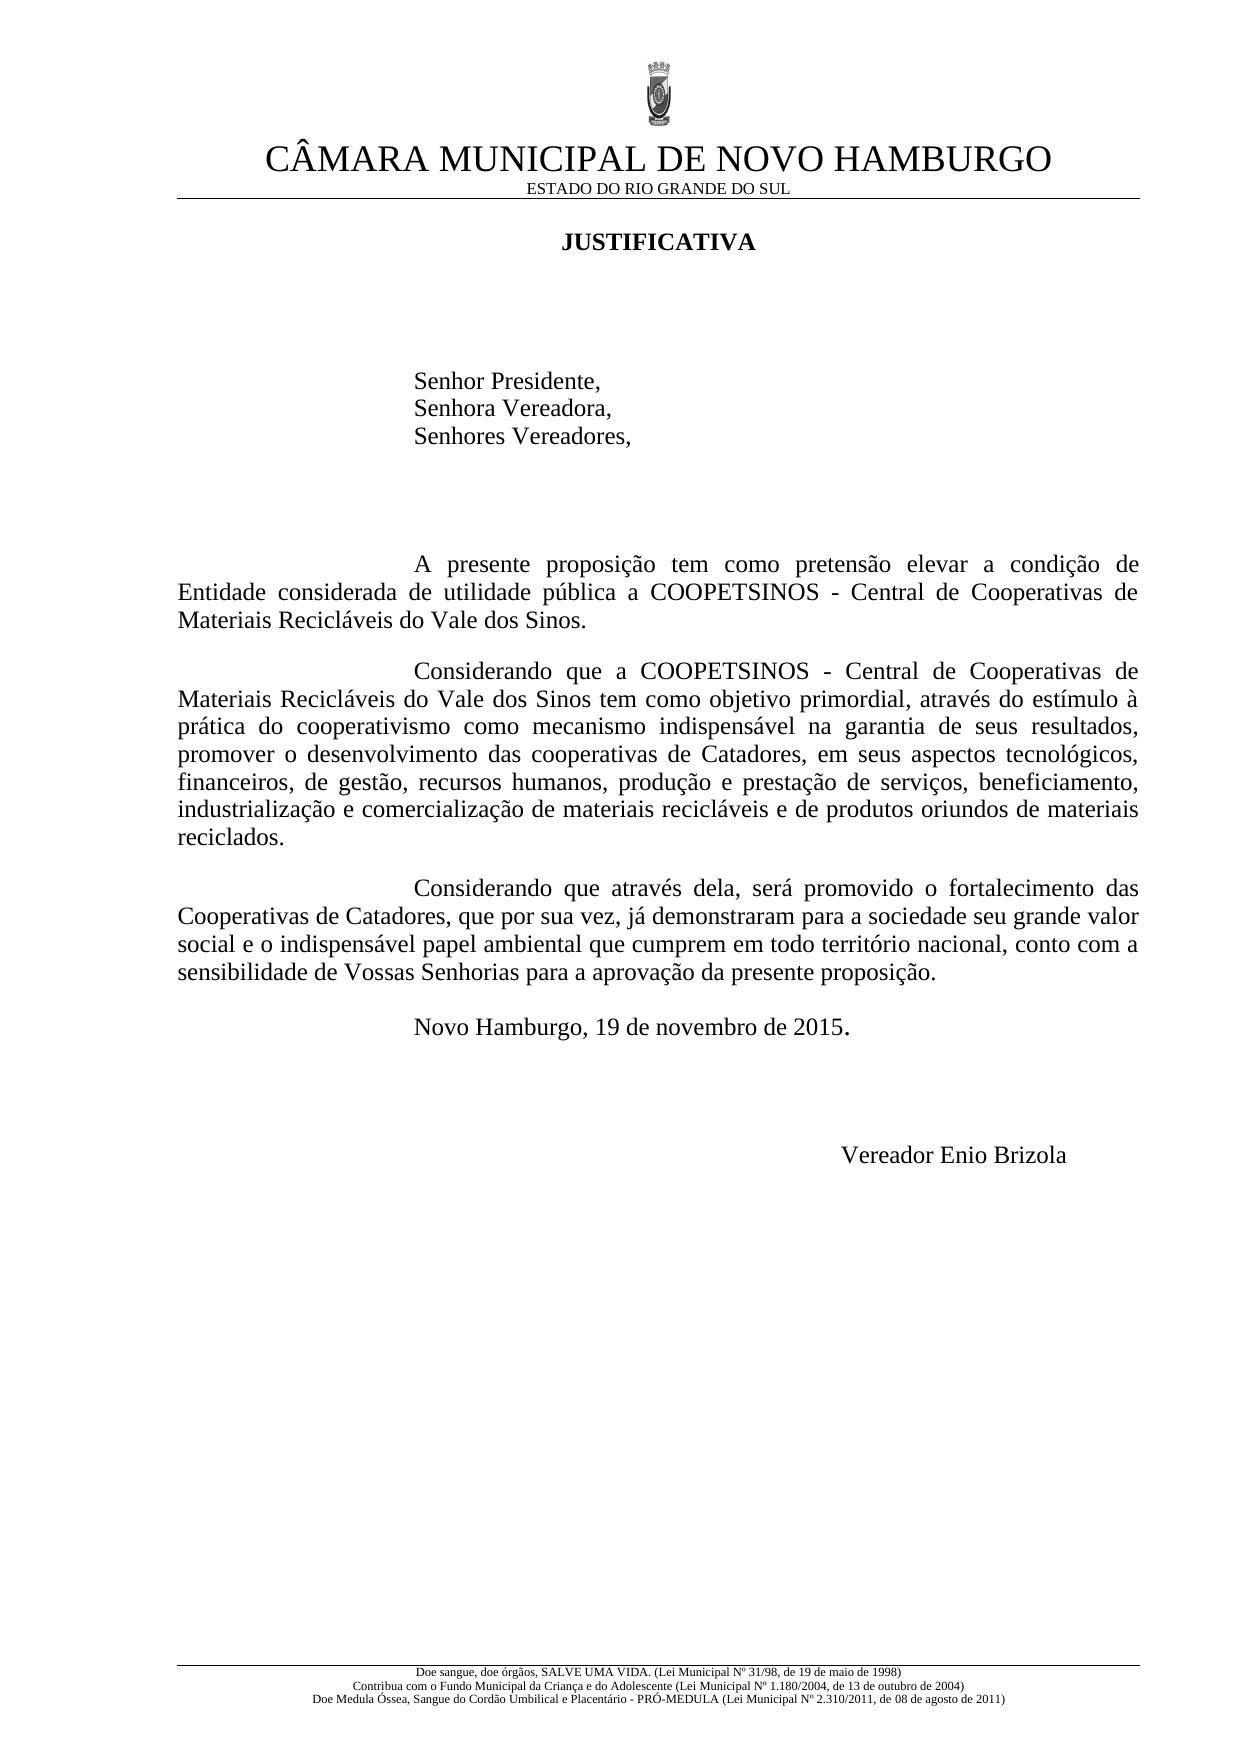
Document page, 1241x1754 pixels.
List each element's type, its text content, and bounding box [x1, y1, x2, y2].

text A presente proposição tem como pretensão elevar a condição de Entidade considerada de utilidade pública a COOPETSINOS - Central de Cooperativas de Materiais Recicláveis do Vale dos Sinos. [177, 550, 1140, 633]
text Novo Hamburgo, 19 de novembro de 2015. [177, 1009, 1140, 1041]
text Considerando que através dela, será promovido o fortalecimento das Cooperativas de Catadores, que por sua vez, já demonstraram para a sociedade seu grande valor social e o indispensável papel ambiental que cumprem em todo território nacional, conto com a sensibilidade de Vossas Senhorias para a aprovação da presente proposição. [177, 874, 1140, 985]
text Senhor Presidente, [177, 367, 1140, 394]
text Senhora Vereadora, [177, 394, 1140, 422]
text Senhores Vereadores, [177, 422, 1140, 450]
text Vereador Enio Brizola [768, 1141, 1140, 1169]
text Considerando que a COOPETSINOS - Central de Cooperativas de Materiais Recicláveis do Vale dos Sinos tem como objetivo primordial, através do estímulo à prática do cooperativismo como mecanismo indispensável na garantia de seus resultados, promover o desenvolvimento das cooperativas de Catadores, em seus aspectos tecnológicos, financeiros, de gestão, recursos humanos, produção e prestação de serviços, beneficiamento, industrialização e comercialização de materiais recicláveis e de produtos oriundos de materiais reciclados. [177, 657, 1140, 851]
text JUSTIFICATIVA [177, 228, 1140, 256]
